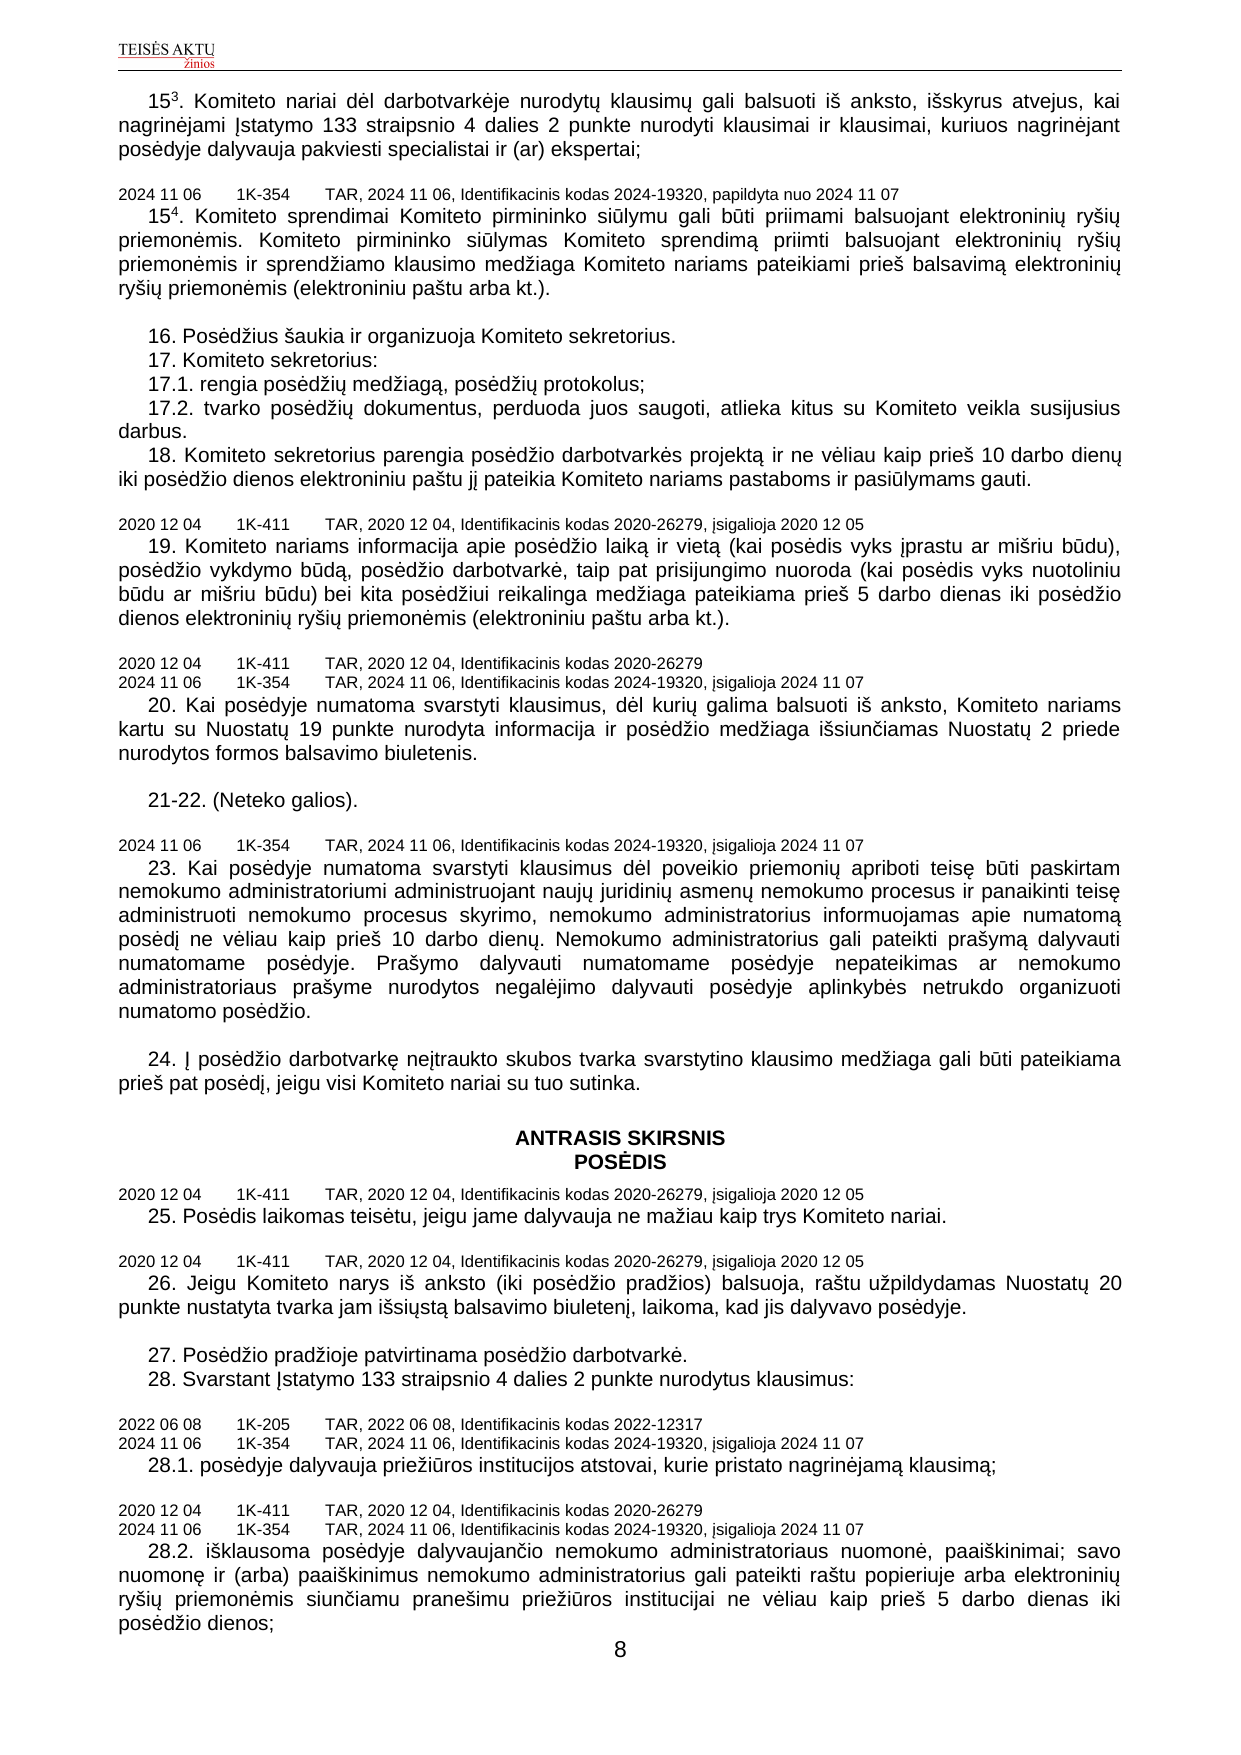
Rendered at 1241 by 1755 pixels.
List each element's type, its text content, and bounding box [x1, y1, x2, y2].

text 2020 12 04 1K-411 TAR, 2020 12 04, Identifikacinis kodas 2020-26279 [118, 1501, 1122, 1520]
text 2020 12 04 1K-411 TAR, 2020 12 04, Identifikacinis kodas 2020-26279, įsigalioja 2020 12 05 [118, 515, 1122, 534]
text 2020 12 04 1K-411 TAR, 2020 12 04, Identifikacinis kodas 2020-26279 [118, 654, 1122, 673]
text 28. Svarstant Įstatymo 133 straipsnio 4 dalies 2 punkte nurodytus klausimus: [118, 1367, 1122, 1391]
text 28.1. posėdyje dalyvauja priežiūros institucijos atstovai, kurie pristato nagrinėjamą klausimą; [118, 1453, 1122, 1477]
text 2022 06 08 1K-205 TAR, 2022 06 08, Identifikacinis kodas 2022-12317 [118, 1414, 1122, 1434]
text 2024 11 06 1K-354 TAR, 2024 11 06, Identifikacinis kodas 2024-19320, papildyta nuo 2024 11 07 [118, 184, 1122, 204]
text 23. Kai posėdyje numatoma svarstyti klausimus dėl poveikio priemonių apriboti teisę būti paskirtam nemokumo administratoriumi administruojant naujų juridinių asmenų nemokumo procesus ir panaikinti teisę administruoti nemokumo procesus skyrimo, nemokumo administratorius informuojamas apie numatomą posėdį ne vėliau kaip prieš 10 darbo dienų. Nemokumo administratorius gali pateikti prašymą dalyvauti numatomame posėdyje. Prašymo dalyvauti numatomame posėdyje nepateikimas ar nemokumo administratoriaus prašyme nurodytos negalėjimo dalyvauti posėdyje aplinkybės netrukdo organizuoti numatomo posėdžio. [118, 855, 1122, 1023]
text 21-22. (Neteko galios). [118, 788, 1122, 812]
text 17. Komiteto sekretorius: [118, 347, 1122, 371]
text ANTRASIS SKIRSNIS POSĖDIS [118, 1126, 1122, 1174]
text 27. Posėdžio pradžioje patvirtinama posėdžio darbotvarkė. [118, 1343, 1122, 1367]
text 24. Į posėdžio darbotvarkę neįtraukto skubos tvarka svarstytino klausimo medžiaga gali būti pateikiama prieš pat posėdį, jeigu visi Komiteto nariai su tuo sutinka. [118, 1047, 1122, 1095]
text 2024 11 06 1K-354 TAR, 2024 11 06, Identifikacinis kodas 2024-19320, įsigalioja 2024 11 07 [118, 673, 1122, 692]
text 2024 11 06 1K-354 TAR, 2024 11 06, Identifikacinis kodas 2024-19320, įsigalioja 2024 11 07 [118, 1520, 1122, 1539]
text 154. Komiteto sprendimai Komiteto pirmininko siūlymu gali būti priimami balsuojant elektroninių ryšių priemonėmis. Komiteto pirmininko siūlymas Komiteto sprendimą priimti balsuojant elektroninių ryšių priemonėmis ir sprendžiamo klausimo medžiaga Komiteto nariams pateikiami prieš balsavimą elektroninių ryšių priemonėmis (elektroniniu paštu arba kt.). [118, 204, 1122, 299]
text 2024 11 06 1K-354 TAR, 2024 11 06, Identifikacinis kodas 2024-19320, įsigalioja 2024 11 07 [118, 1434, 1122, 1453]
text 18. Komiteto sekretorius parengia posėdžio darbotvarkės projektą ir ne vėliau kaip prieš 10 darbo dienų iki posėdžio dienos elektroniniu paštu jį pateikia Komiteto nariams pastaboms ir pasiūlymams gauti. [118, 443, 1122, 491]
text 25. Posėdis laikomas teisėtu, jeigu jame dalyvauja ne mažiau kaip trys Komiteto nariai. [118, 1204, 1122, 1228]
text 26. Jeigu Komiteto narys iš anksto (iki posėdžio pradžios) balsuoja, raštu užpildydamas Nuostatų 20 punkte nustatyta tvarka jam išsiųstą balsavimo biuletenį, laikoma, kad jis dalyvavo posėdyje. [118, 1271, 1122, 1319]
text 19. Komiteto nariams informacija apie posėdžio laiką ir vietą (kai posėdis vyks įprastu ar mišriu būdu), posėdžio vykdymo būdą, posėdžio darbotvarkė, taip pat prisijungimo nuoroda (kai posėdis vyks nuotoliniu būdu ar mišriu būdu) bei kita posėdžiui reikalinga medžiaga pateikiama prieš 5 darbo dienas iki posėdžio dienos elektroninių ryšių priemonėmis (elektroniniu paštu arba kt.). [118, 534, 1122, 630]
text 28.2. išklausoma posėdyje dalyvaujančio nemokumo administratoriaus nuomonė, paaiškinimai; savo nuomonę ir (arba) paaiškinimus nemokumo administratorius gali pateikti raštu popieriuje arba elektroninių ryšių priemonėmis siunčiamu pranešimu priežiūros institucijai ne vėliau kaip prieš 5 darbo dienas iki posėdžio dienos; [118, 1539, 1122, 1635]
text 17.1. rengia posėdžių medžiagą, posėdžių protokolus; [118, 371, 1122, 395]
text 17.2. tvarko posėdžių dokumentus, perduoda juos saugoti, atlieka kitus su Komiteto veikla susijusius darbus. [118, 395, 1122, 443]
text 153. Komiteto nariai dėl darbotvarkėje nurodytų klausimų gali balsuoti iš anksto, išskyrus atvejus, kai nagrinėjami Įstatymo 133 straipsnio 4 dalies 2 punkte nurodyti klausimai ir klausimai, kuriuos nagrinėjant posėdyje dalyvauja pakviesti specialistai ir (ar) ekspertai; [118, 89, 1122, 161]
text 20. Kai posėdyje numatoma svarstyti klausimus, dėl kurių galima balsuoti iš anksto, Komiteto nariams kartu su Nuostatų 19 punkte nurodyta informacija ir posėdžio medžiaga išsiunčiamas Nuostatų 2 priede nurodytos formos balsavimo biuletenis. [118, 692, 1122, 764]
text 2020 12 04 1K-411 TAR, 2020 12 04, Identifikacinis kodas 2020-26279, įsigalioja 2020 12 05 [118, 1252, 1122, 1271]
text 2024 11 06 1K-354 TAR, 2024 11 06, Identifikacinis kodas 2024-19320, įsigalioja 2024 11 07 [118, 836, 1122, 855]
text 2020 12 04 1K-411 TAR, 2020 12 04, Identifikacinis kodas 2020-26279, įsigalioja 2020 12 05 [118, 1184, 1122, 1204]
text 16. Posėdžius šaukia ir organizuoja Komiteto sekretorius. [118, 323, 1122, 347]
